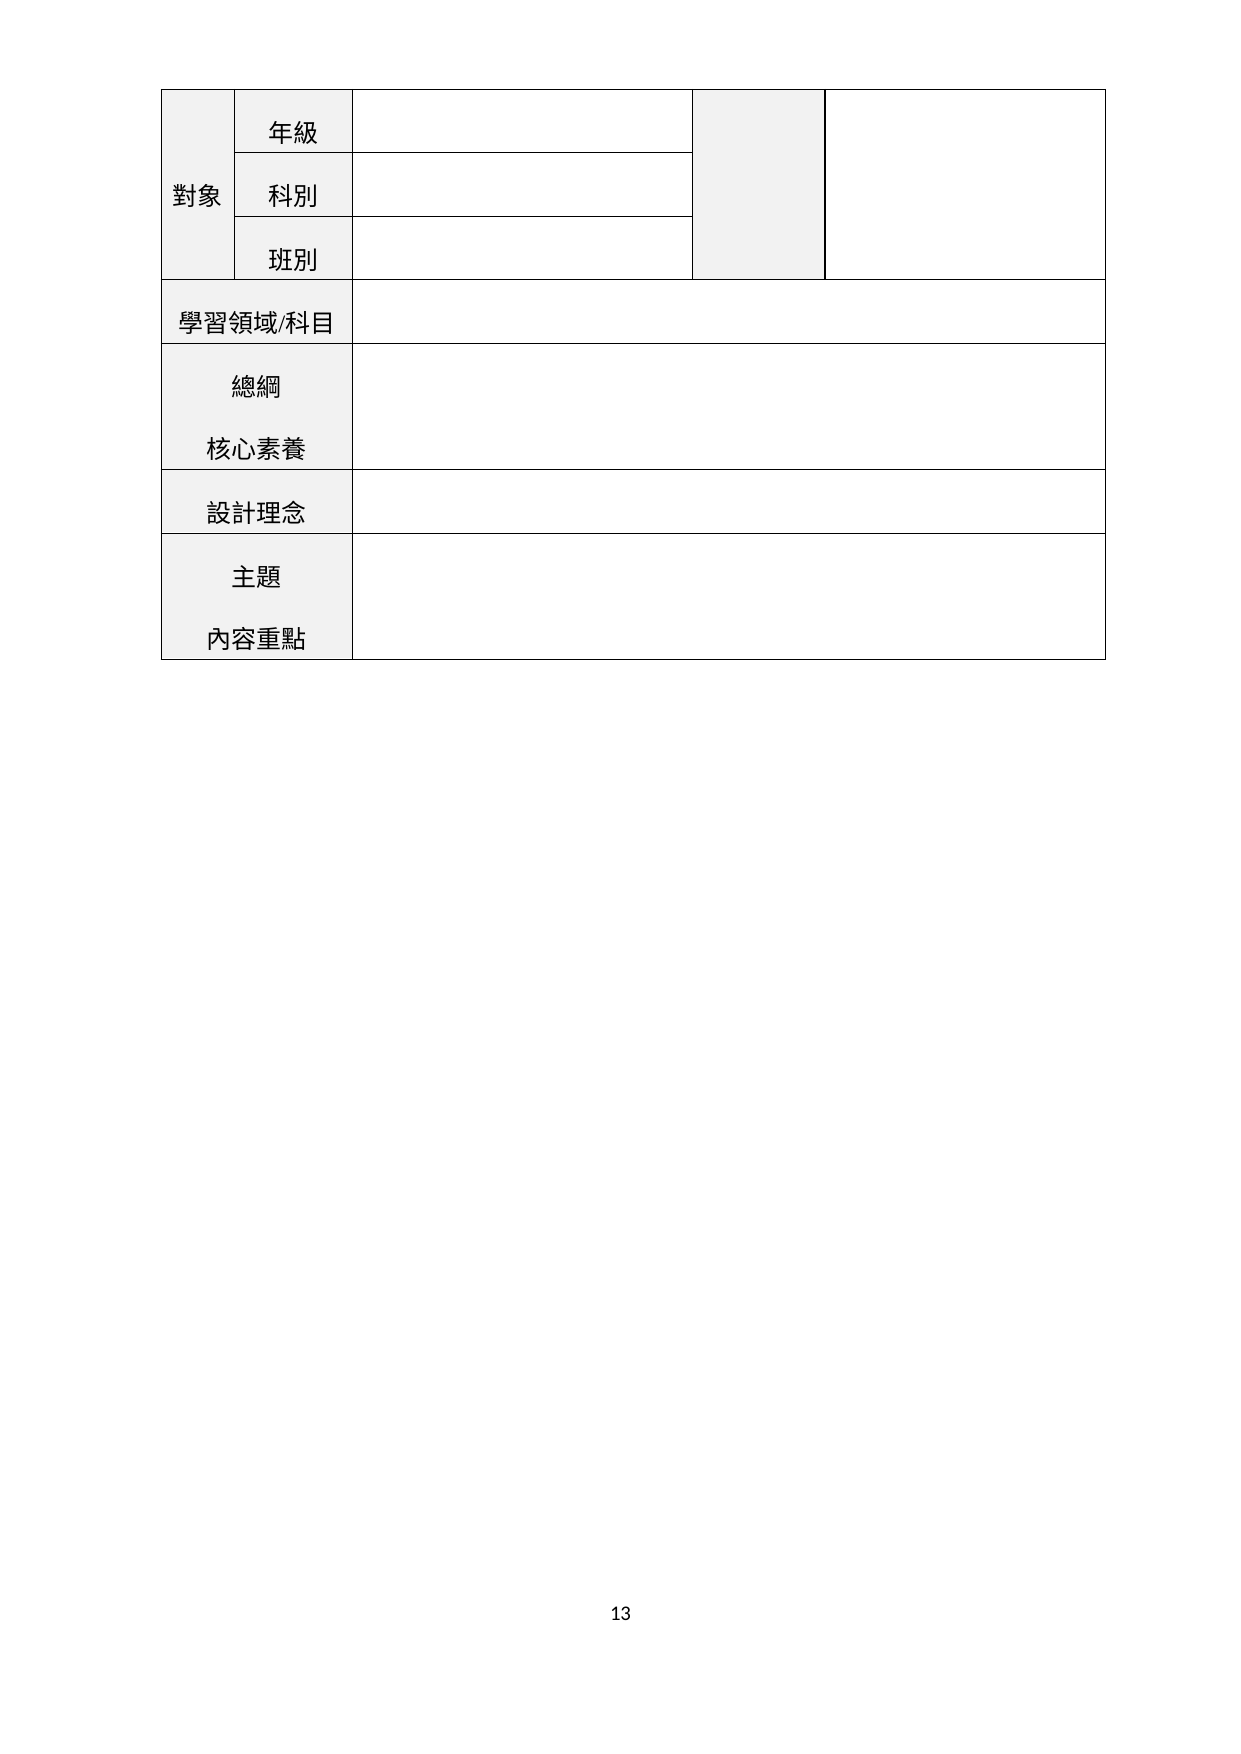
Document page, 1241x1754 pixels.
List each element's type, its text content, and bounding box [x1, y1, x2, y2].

table_cell [353, 280, 1105, 343]
table_cell [353, 534, 1105, 658]
table_cell [353, 344, 1105, 469]
table_cell [693, 90, 824, 279]
table_cell 學習領域/科目 [162, 280, 352, 343]
table_cell 主題 內容重點 [162, 534, 352, 658]
table_cell [353, 217, 692, 279]
table_cell 對象 [162, 90, 234, 279]
table_cell 年級 [235, 90, 352, 152]
table_cell [353, 90, 692, 152]
table_cell [353, 153, 692, 216]
table_cell 總綱 核心素養 [162, 344, 352, 469]
table_cell [826, 90, 1105, 279]
table_cell [353, 470, 1105, 532]
table_cell 科別 [235, 153, 352, 216]
table_cell 設計理念 [162, 470, 352, 532]
table_cell 班別 [235, 217, 352, 279]
